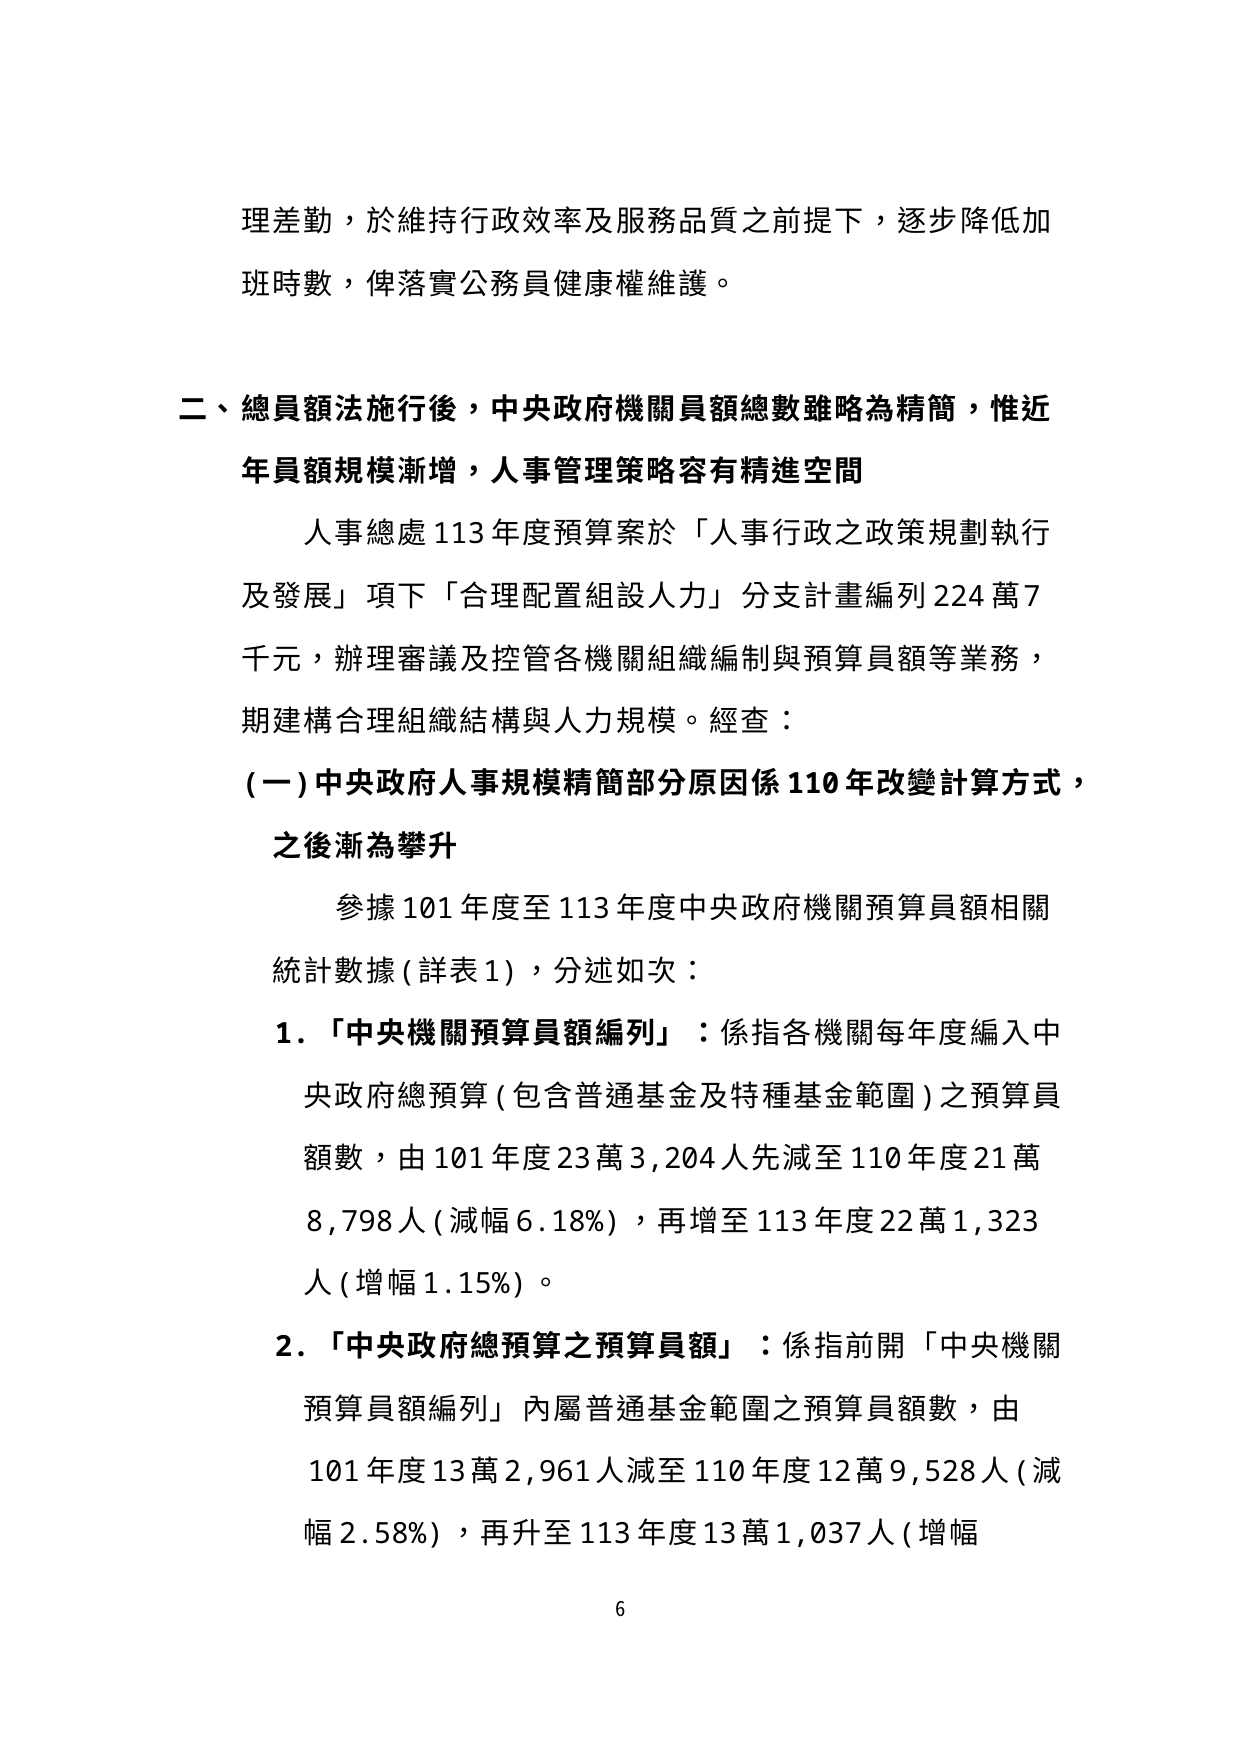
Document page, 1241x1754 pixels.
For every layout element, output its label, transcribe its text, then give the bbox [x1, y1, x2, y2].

text 1.「中央機關預算員額編列」：係指各機關每年度編入中央政府總預算(包含普通基金及特種基金範圍)之預算員額數，由101年度23萬3,204人先減至110年度21萬8,798人(減幅6.18%)，再增至113年度22萬1,323人(增幅1.15%)。 [266, 990, 1063, 1302]
text 二、總員額法施行後，中央政府機關員額總數雖略為精簡，惟近年員額規模漸增，人事管理策略容有精進空間 [177, 365, 1063, 490]
text (一)中央政府人事規模精簡部分原因係110年改變計算方式，之後漸為攀升 [236, 740, 1063, 865]
text 理差勤，於維持行政效率及服務品質之前提下，逐步降低加班時數，俾落實公務員健康權維護。 [236, 177, 1063, 302]
text 人事總處113年度預算案於「人事行政之政策規劃執行及發展」項下「合理配置組設人力」分支計畫編列224萬7千元，辦理審議及控管各機關組織編制與預算員額等業務，期建構合理組織結構與人力規模。經查： [236, 490, 1063, 740]
text 2.「中央政府總預算之預算員額」：係指前開「中央機關預算員額編列」內屬普通基金範圍之預算員額數，由101年度13萬2,961人減至110年度12萬9,528人(減幅2.58%)，再升至113年度13萬1,037人(增幅 [266, 1302, 1063, 1552]
text 參據101年度至113年度中央政府機關預算員額相關統計數據(詳表1)，分述如次： [266, 865, 1063, 990]
